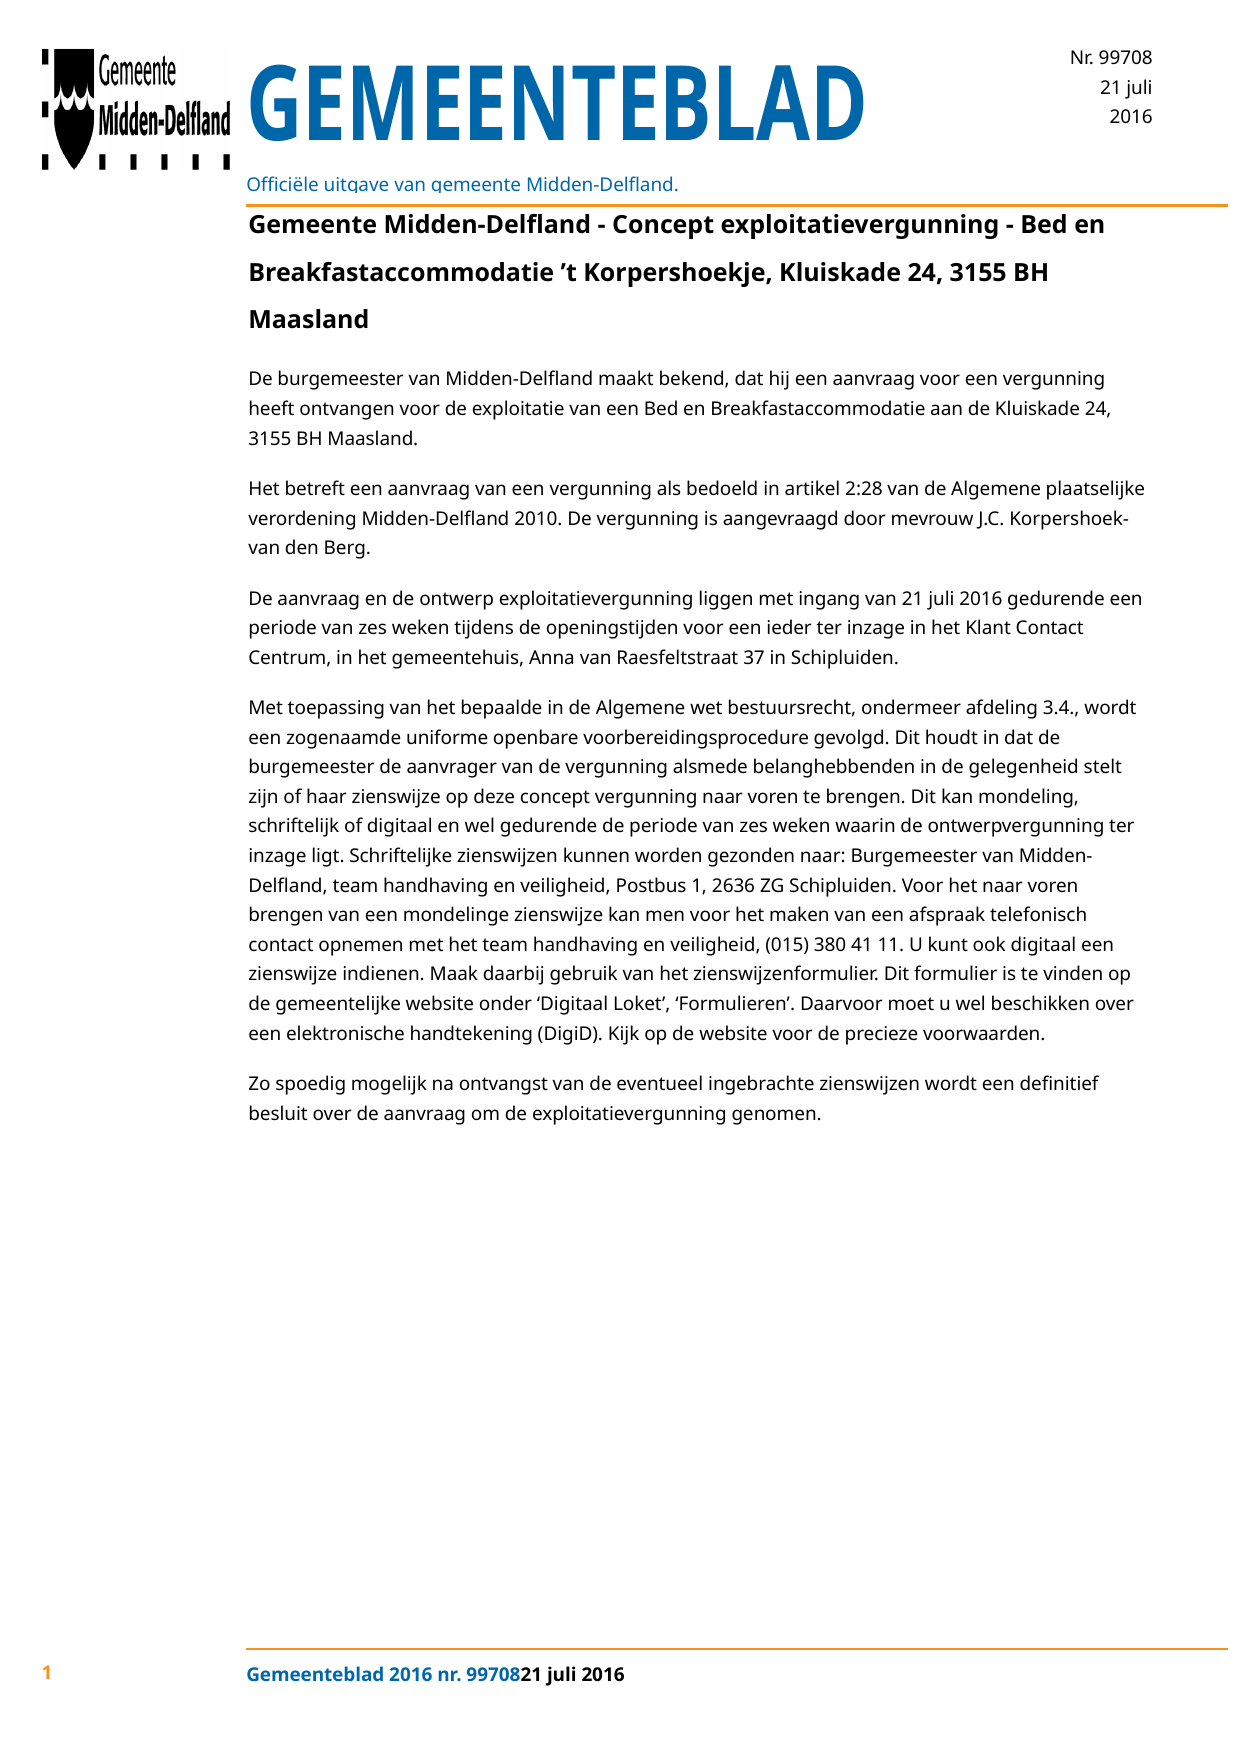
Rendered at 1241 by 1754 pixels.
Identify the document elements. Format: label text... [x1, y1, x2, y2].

text Zo spoedig mogelijk na ontvangst van de eventueel ingebrachte zienswijzen wordt een definitief besluit over de aanvraag om de exploitatievergunning genomen. [248, 1070, 1152, 1125]
text Gemeente Midden-Delfland - Concept exploitatievergunning - Bed en Breakfastaccommodatie ’t Korpershoekje, Kluiskade 24, 3155 BH Maasland [248, 207, 1152, 336]
text De burgemeester van Midden-Delfland maakt bekend, dat hij een aanvraag voor een vergunning heeft ontvangen voor de exploitatie van een Bed en Breakfastaccommodatie aan de Kluiskade 24, 3155 BH Maasland. [248, 366, 1152, 450]
text Met toepassing van het bepaalde in de Algemene wet bestuursrecht, ondermeer afdeling 3.4., wordt een zogenaamde uniforme openbare voorbereidingsprocedure gevolgd. Dit houdt in dat de burgemeester de aanvrager van de vergunning alsmede belanghebbenden in de gelegenheid stelt zijn of haar zienswijze op deze concept vergunning naar voren te brengen. Dit kan mondeling, schriftelijk of digitaal en wel gedurende de periode van zes weken waarin de ontwerpvergunning ter inzage ligt. Schriftelijke zienswijzen kunnen worden gezonden naar: Burgemeester van Midden-Delfland, team handhaving en veiligheid, Postbus 1, 2636 ZG Schipluiden. Voor het naar voren brengen van een mondelinge zienswijze kan men voor het maken van een afspraak telefonisch contact opnemen met het team handhaving en veiligheid, (015) 380 41 11. U kunt ook digitaal een zienswijze indienen. Maak daarbij gebruik van het zienswijzenformulier. Dit formulier is te vinden op de gemeentelijke website onder ‘Digitaal Loket’, ‘Formulieren’. Daarvoor moet u wel beschikken over een elektronische handtekening (DigiD). Kijk op de website voor de precieze voorwaarden. [248, 694, 1152, 1045]
text De aanvraag en de ontwerp exploitatievergunning liggen met ingang van 21 juli 2016 gedurende een periode van zes weken tijdens de openingstijden voor een ieder ter inzage in het Klant Contact Centrum, in het gemeentehuis, Anna van Raesfeltstraat 37 in Schipluiden. [248, 585, 1152, 669]
text Het betreft een aanvraag van een vergunning als bedoeld in artikel 2:28 van de Algemene plaatselijke verordening Midden-Delfland 2010. De vergunning is aangevraagd door mevrouw J.C. Korpershoek- van den Berg. [248, 475, 1152, 560]
picture [41, 47, 231, 172]
